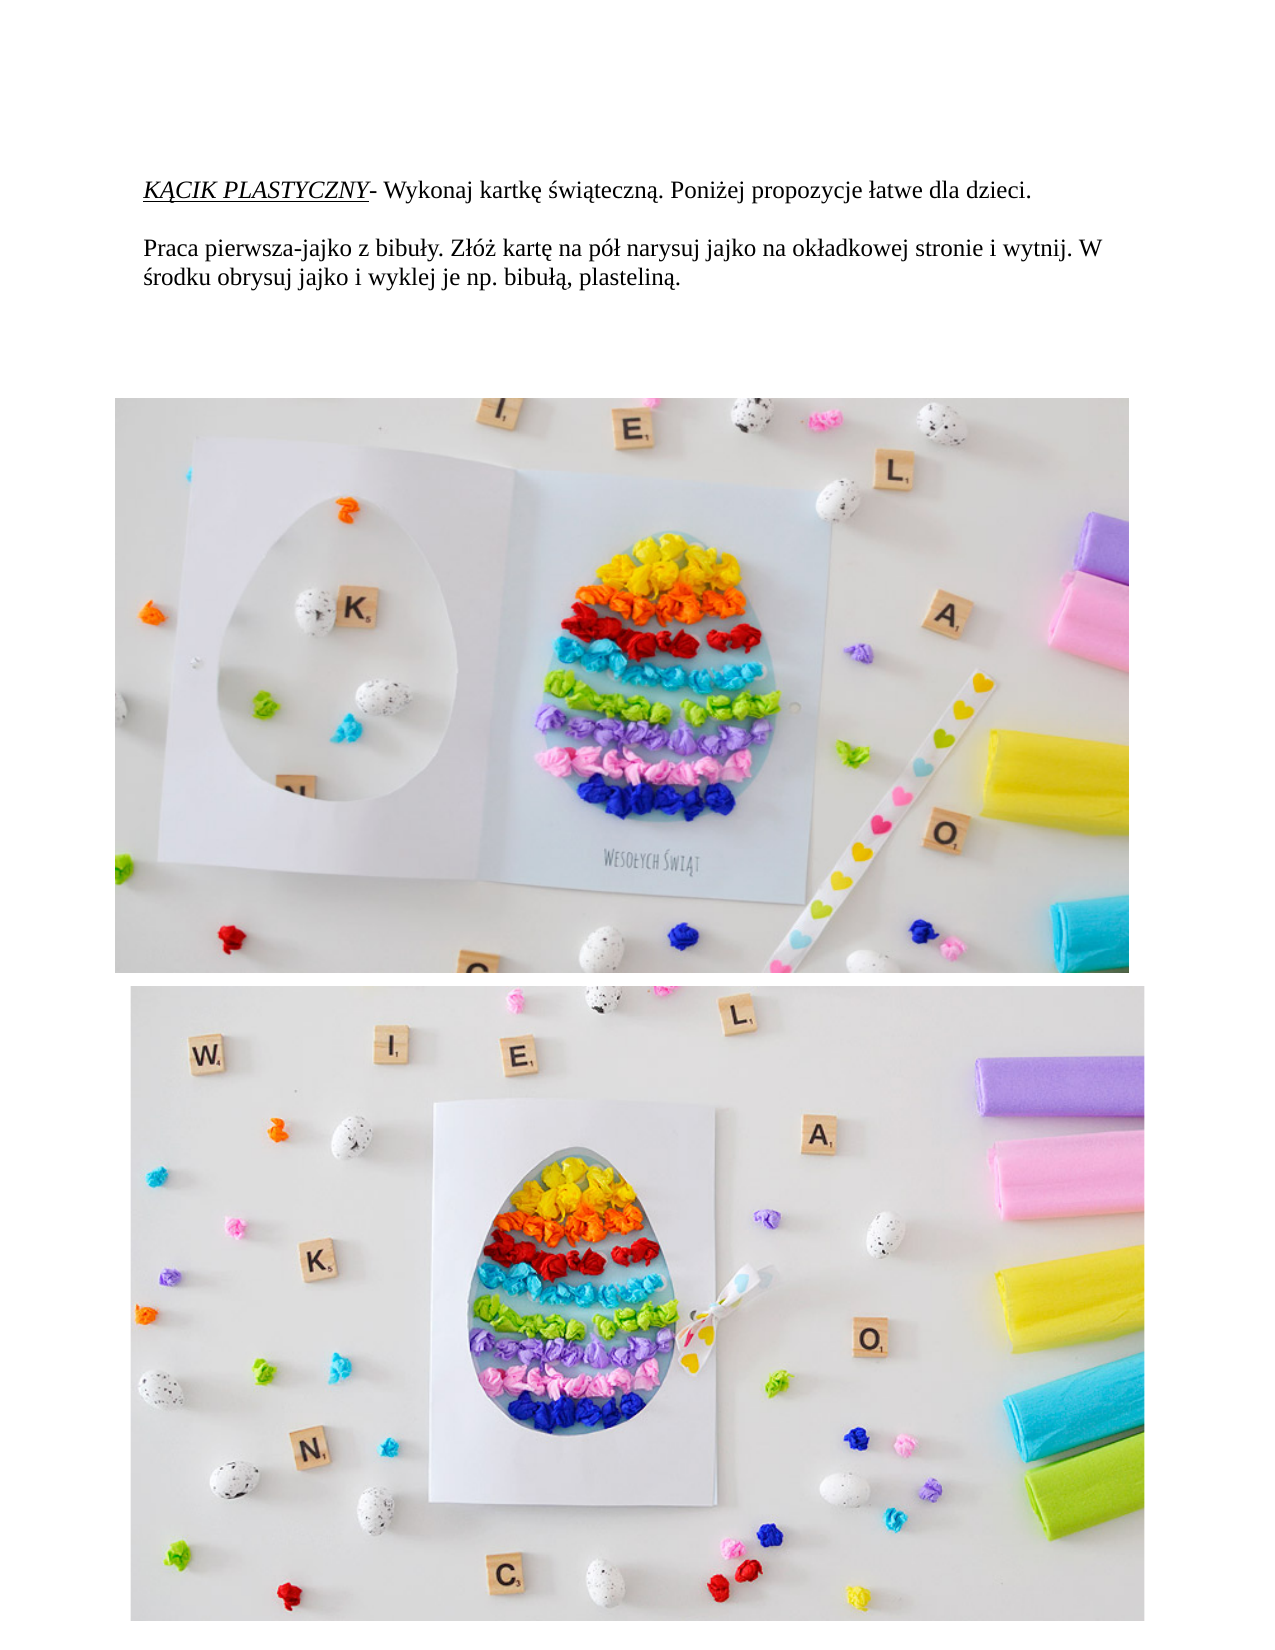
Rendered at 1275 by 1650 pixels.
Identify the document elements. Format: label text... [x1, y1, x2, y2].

text Praca pierwsza-jajko z bibuły. Złóż kartę na pół narysuj jajko na okładkowej stronie i wytnij. W środku obrysuj jajko i wyklej je np. bibułą, plasteliną. [143, 233, 1157, 291]
picture [115, 398, 1129, 973]
text KĄCIK PLASTYCZNY- Wykonaj kartkę świąteczną. Poniżej propozycje łatwe dla dzieci. [143, 176, 1157, 204]
picture [130, 986, 1145, 1621]
